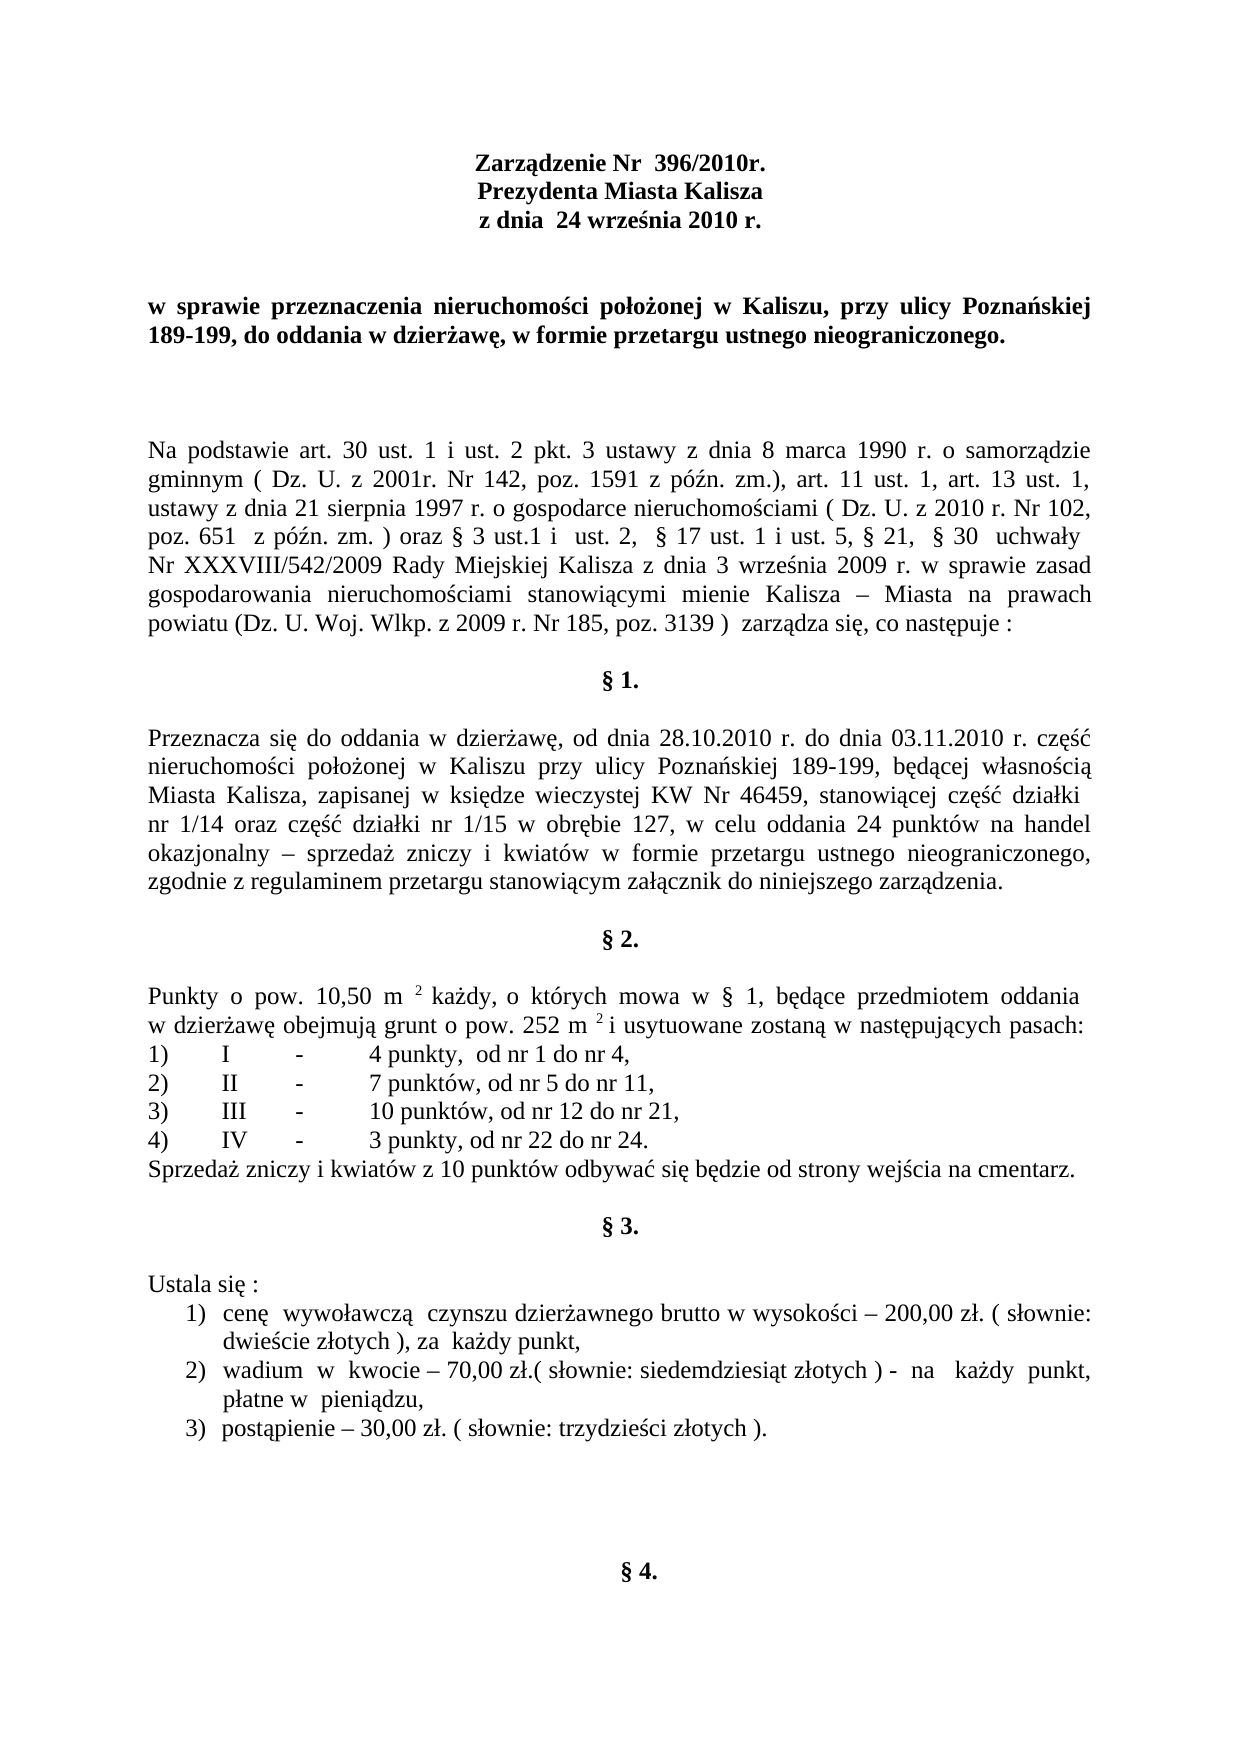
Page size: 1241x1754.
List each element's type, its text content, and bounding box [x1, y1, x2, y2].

text § 4. [185, 1556, 1092, 1585]
text § 3. [148, 1211, 1092, 1240]
text 3) III - 10 punktów, od nr 12 do nr 21, [148, 1096, 1092, 1125]
text 1) cenę wywoławczą czynszu dzierżawnego brutto w wysokości – 200,00 zł. ( słownie: dwieście złotych ), za każdy punkt, [185, 1298, 1092, 1355]
text 4) IV - 3 punkty, od nr 22 do nr 24. [148, 1125, 1092, 1154]
text 2) II - 7 punktów, od nr 5 do nr 11, [148, 1068, 1092, 1096]
text § 1. [148, 665, 1092, 694]
text Punkty o pow. 10,50 m 2 każdy, o których mowa w § 1, będące przedmiotem oddania w dzierżawę obejmują grunt o pow. 252 m 2 i usytuowane zostaną w następujących pasach: 1) I - 4 punkty, od nr 1 do nr 4, [148, 981, 1092, 1068]
text 2) wadium w kwocie – 70,00 zł.( słownie: siedemdziesiąt złotych ) - na każdy punkt, płatne w pieniądzu, [185, 1355, 1092, 1413]
text Na podstawie art. 30 ust. 1 i ust. 2 pkt. 3 ustawy z dnia 8 marca 1990 r. o samorządzie gminnym ( Dz. U. z 2001r. Nr 142, poz. 1591 z późn. zm.), art. 11 ust. 1, art. 13 ust. 1, ustawy z dnia 21 sierpnia 1997 r. o gospodarce nieruchomościami ( Dz. U. z 2010 r. Nr 102, poz. 651 z późn. zm. ) oraz § 3 ust.1 i ust. 2, § 17 ust. 1 i ust. 5, § 21, § 30 uchwały Nr XXXVIII/542/2009 Rady Miejskiej Kalisza z dnia 3 września 2009 r. w sprawie zasad gospodarowania nieruchomościami stanowiącymi mienie Kalisza – Miasta na prawach powiatu (Dz. U. Woj. Wlkp. z 2009 r. Nr 185, poz. 3139 ) zarządza się, co następuje : [148, 435, 1092, 636]
text 3) postąpienie – 30,00 zł. ( słownie: trzydzieści złotych ). [185, 1413, 1092, 1441]
text § 2. [148, 924, 1092, 953]
text w sprawie przeznaczenia nieruchomości położonej w Kaliszu, przy ulicy Poznańskiej 189-199, do oddania w dzierżawę, w formie przetargu ustnego nieograniczonego. [148, 291, 1092, 349]
text Sprzedaż zniczy i kwiatów z 10 punktów odbywać się będzie od strony wejścia na cmentarz. [148, 1154, 1092, 1183]
text Przeznacza się do oddania w dzierżawę, od dnia 28.10.2010 r. do dnia 03.11.2010 r. część nieruchomości położonej w Kaliszu przy ulicy Poznańskiej 189-199, będącej własnością Miasta Kalisza, zapisanej w księdze wieczystej KW Nr 46459, stanowiącej część działki nr 1/14 oraz część działki nr 1/15 w obrębie 127, w celu oddania 24 punktów na handel okazjonalny – sprzedaż zniczy i kwiatów w formie przetargu ustnego nieograniczonego, zgodnie z regulaminem przetargu stanowiącym załącznik do niniejszego zarządzenia. [148, 723, 1092, 895]
text Ustala się : [148, 1269, 1092, 1298]
text Zarządzenie Nr 396/2010r. Prezydenta Miasta Kalisza z dnia 24 września 2010 r. [148, 148, 1092, 234]
